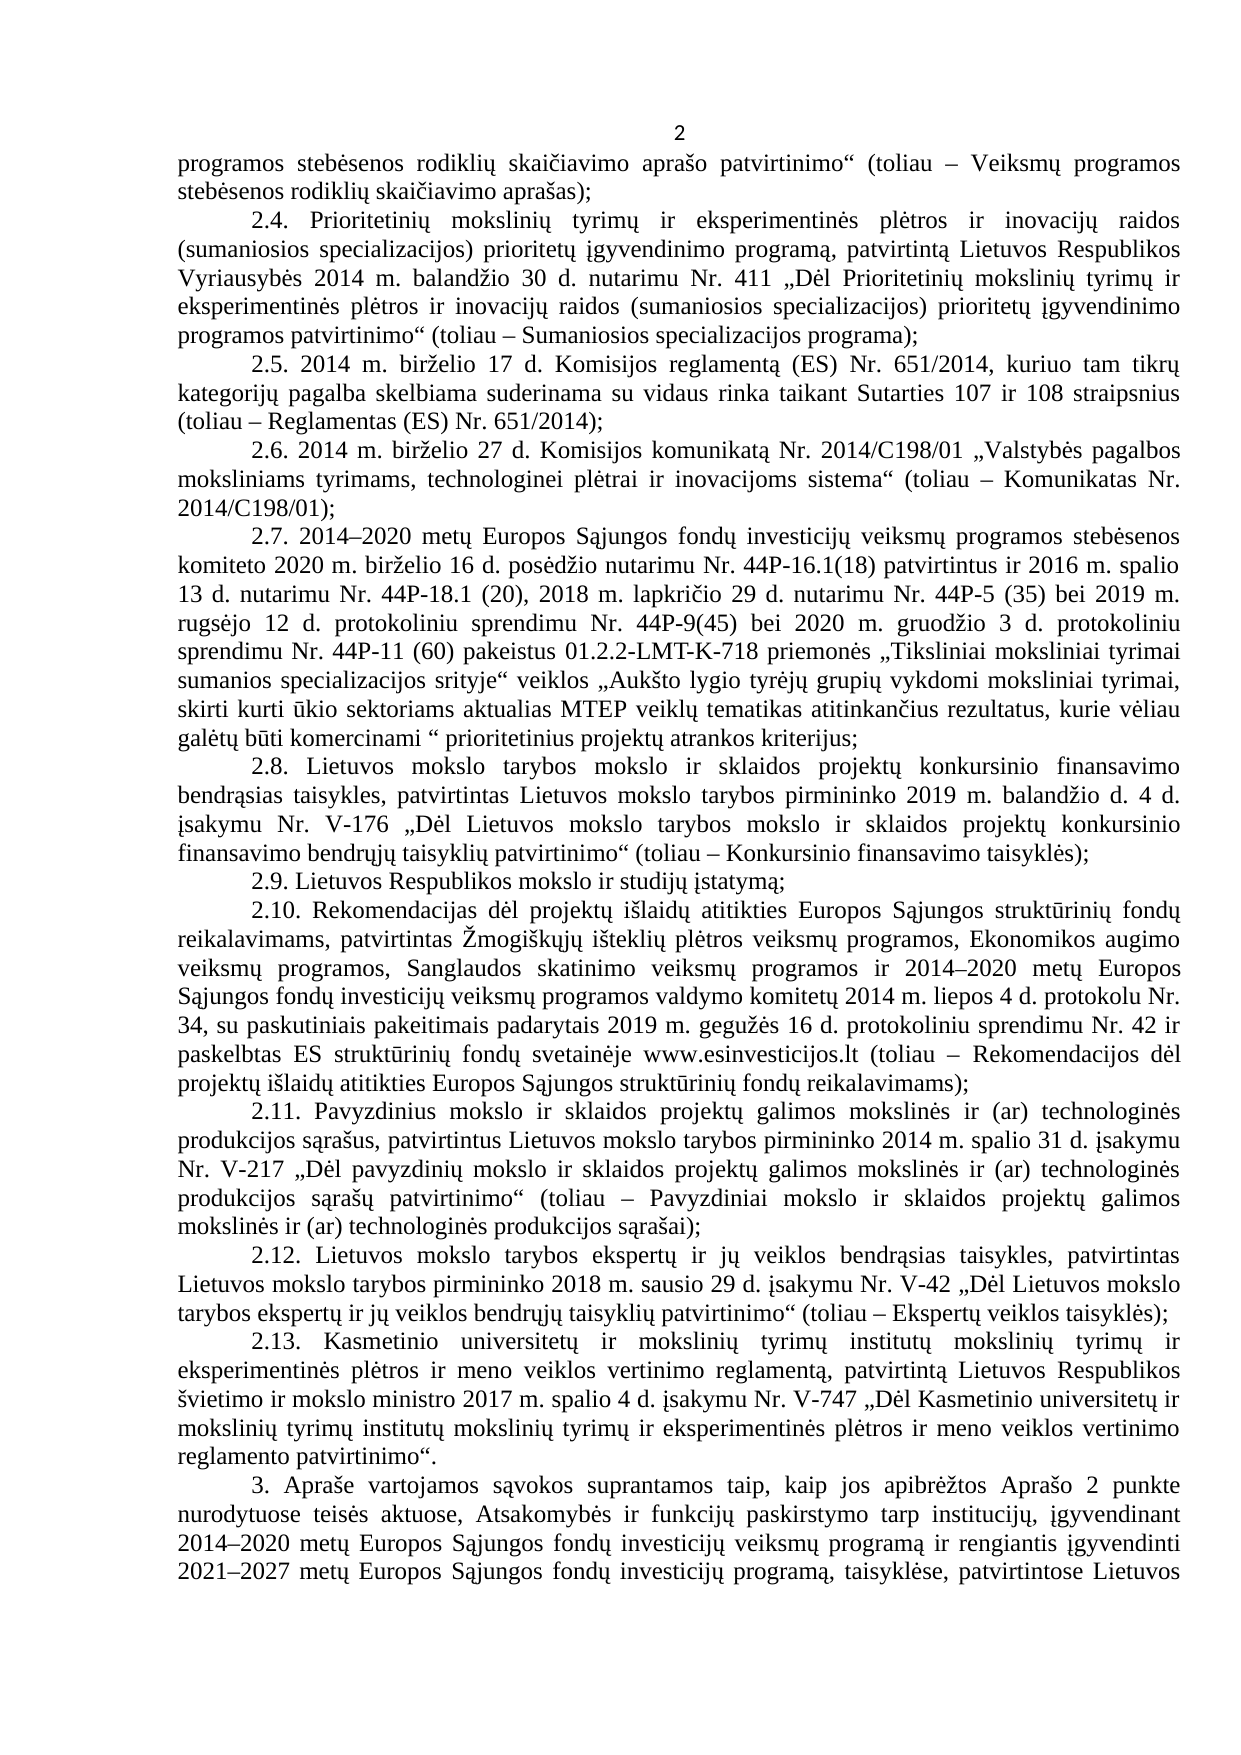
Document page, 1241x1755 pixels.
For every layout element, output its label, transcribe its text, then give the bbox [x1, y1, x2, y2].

text 2.4. Prioritetinių mokslinių tyrimų ir eksperimentinės plėtros ir inovacijų raidos (sumaniosios specializacijos) prioritetų įgyvendinimo programą, patvirtintą Lietuvos Respublikos Vyriausybės 2014 m. balandžio 30 d. nutarimu Nr. 411 „Dėl Prioritetinių mokslinių tyrimų ir eksperimentinės plėtros ir inovacijų raidos (sumaniosios specializacijos) prioritetų įgyvendinimo programos patvirtinimo“ (toliau – Sumaniosios specializacijos programa); [177, 205, 1181, 349]
text 2.9. Lietuvos Respublikos mokslo ir studijų įstatymą; [177, 866, 1181, 895]
text 2.12. Lietuvos mokslo tarybos ekspertų ir jų veiklos bendrąsias taisykles, patvirtintas Lietuvos mokslo tarybos pirmininko 2018 m. sausio 29 d. įsakymu Nr. V-42 „Dėl Lietuvos mokslo tarybos ekspertų ir jų veiklos bendrųjų taisyklių patvirtinimo“ (toliau – Ekspertų veiklos taisyklės); [177, 1240, 1181, 1326]
text 2.6. 2014 m. birželio 27 d. Komisijos komunikatą Nr. 2014/C198/01 „Valstybės pagalbos moksliniams tyrimams, technologinei plėtrai ir inovacijoms sistema“ (toliau – Komunikatas Nr. 2014/C198/01); [177, 435, 1181, 521]
text 2.10. Rekomendacijas dėl projektų išlaidų atitikties Europos Sąjungos struktūrinių fondų reikalavimams, patvirtintas Žmogiškųjų išteklių plėtros veiksmų programos, Ekonomikos augimo veiksmų programos, Sanglaudos skatinimo veiksmų programos ir 2014–2020 metų Europos Sąjungos fondų investicijų veiksmų programos valdymo komitetų 2014 m. liepos 4 d. protokolu Nr. 34, su paskutiniais pakeitimais padarytais 2019 m. gegužės 16 d. protokoliniu sprendimu Nr. 42 ir paskelbtas ES struktūrinių fondų svetainėje www.esinvesticijos.lt (toliau – Rekomendacijos dėl projektų išlaidų atitikties Europos Sąjungos struktūrinių fondų reikalavimams); [177, 895, 1181, 1096]
text 2.11. Pavyzdinius mokslo ir sklaidos projektų galimos mokslinės ir (ar) technologinės produkcijos sąrašus, patvirtintus Lietuvos mokslo tarybos pirmininko 2014 m. spalio 31 d. įsakymu Nr. V-217 „Dėl pavyzdinių mokslo ir sklaidos projektų galimos mokslinės ir (ar) technologinės produkcijos sąrašų patvirtinimo“ (toliau – Pavyzdiniai mokslo ir sklaidos projektų galimos mokslinės ir (ar) technologinės produkcijos sąrašai); [177, 1096, 1181, 1240]
text 2.7. 2014–2020 metų Europos Sąjungos fondų investicijų veiksmų programos stebėsenos komiteto 2020 m. birželio 16 d. posėdžio nutarimu Nr. 44P-16.1(18) patvirtintus ir 2016 m. spalio 13 d. nutarimu Nr. 44P-18.1 (20), 2018 m. lapkričio 29 d. nutarimu Nr. 44P-5 (35) bei 2019 m. rugsėjo 12 d. protokoliniu sprendimu Nr. 44P-9(45) bei 2020 m. gruodžio 3 d. protokoliniu sprendimu Nr. 44P-11 (60) pakeistus 01.2.2-LMT-K-718 priemonės „Tiksliniai moksliniai tyrimai sumanios specializacijos srityje“ veiklos „Aukšto lygio tyrėjų grupių vykdomi moksliniai tyrimai, skirti kurti ūkio sektoriams aktualias MTEP veiklų tematikas atitinkančius rezultatus, kurie vėliau galėtų būti komercinami “ prioritetinius projektų atrankos kriterijus; [177, 521, 1181, 751]
text programos stebėsenos rodiklių skaičiavimo aprašo patvirtinimo“ (toliau – Veiksmų programos stebėsenos rodiklių skaičiavimo aprašas); [177, 148, 1181, 205]
text 2.13. Kasmetinio universitetų ir mokslinių tyrimų institutų mokslinių tyrimų ir eksperimentinės plėtros ir meno veiklos vertinimo reglamentą, patvirtintą Lietuvos Respublikos švietimo ir mokslo ministro 2017 m. spalio 4 d. įsakymu Nr. V-747 „Dėl Kasmetinio universitetų ir mokslinių tyrimų institutų mokslinių tyrimų ir eksperimentinės plėtros ir meno veiklos vertinimo reglamento patvirtinimo“. [177, 1326, 1181, 1470]
text 2.5. 2014 m. birželio 17 d. Komisijos reglamentą (ES) Nr. 651/2014, kuriuo tam tikrų kategorijų pagalba skelbiama suderinama su vidaus rinka taikant Sutarties 107 ir 108 straipsnius (toliau – Reglamentas (ES) Nr. 651/2014); [177, 349, 1181, 435]
text 2.8. Lietuvos mokslo tarybos mokslo ir sklaidos projektų konkursinio finansavimo bendrąsias taisykles, patvirtintas Lietuvos mokslo tarybos pirmininko 2019 m. balandžio d. 4 d. įsakymu Nr. V-176 „Dėl Lietuvos mokslo tarybos mokslo ir sklaidos projektų konkursinio finansavimo bendrųjų taisyklių patvirtinimo“ (toliau – Konkursinio finansavimo taisyklės); [177, 751, 1181, 866]
text 3. Apraše vartojamos sąvokos suprantamos taip, kaip jos apibrėžtos Aprašo 2 punkte nurodytuose teisės aktuose, Atsakomybės ir funkcijų paskirstymo tarp institucijų, įgyvendinant 2014–2020 metų Europos Sąjungos fondų investicijų veiksmų programą ir rengiantis įgyvendinti 2021–2027 metų Europos Sąjungos fondų investicijų programą, taisyklėse, patvirtintose Lietuvos [177, 1470, 1181, 1585]
